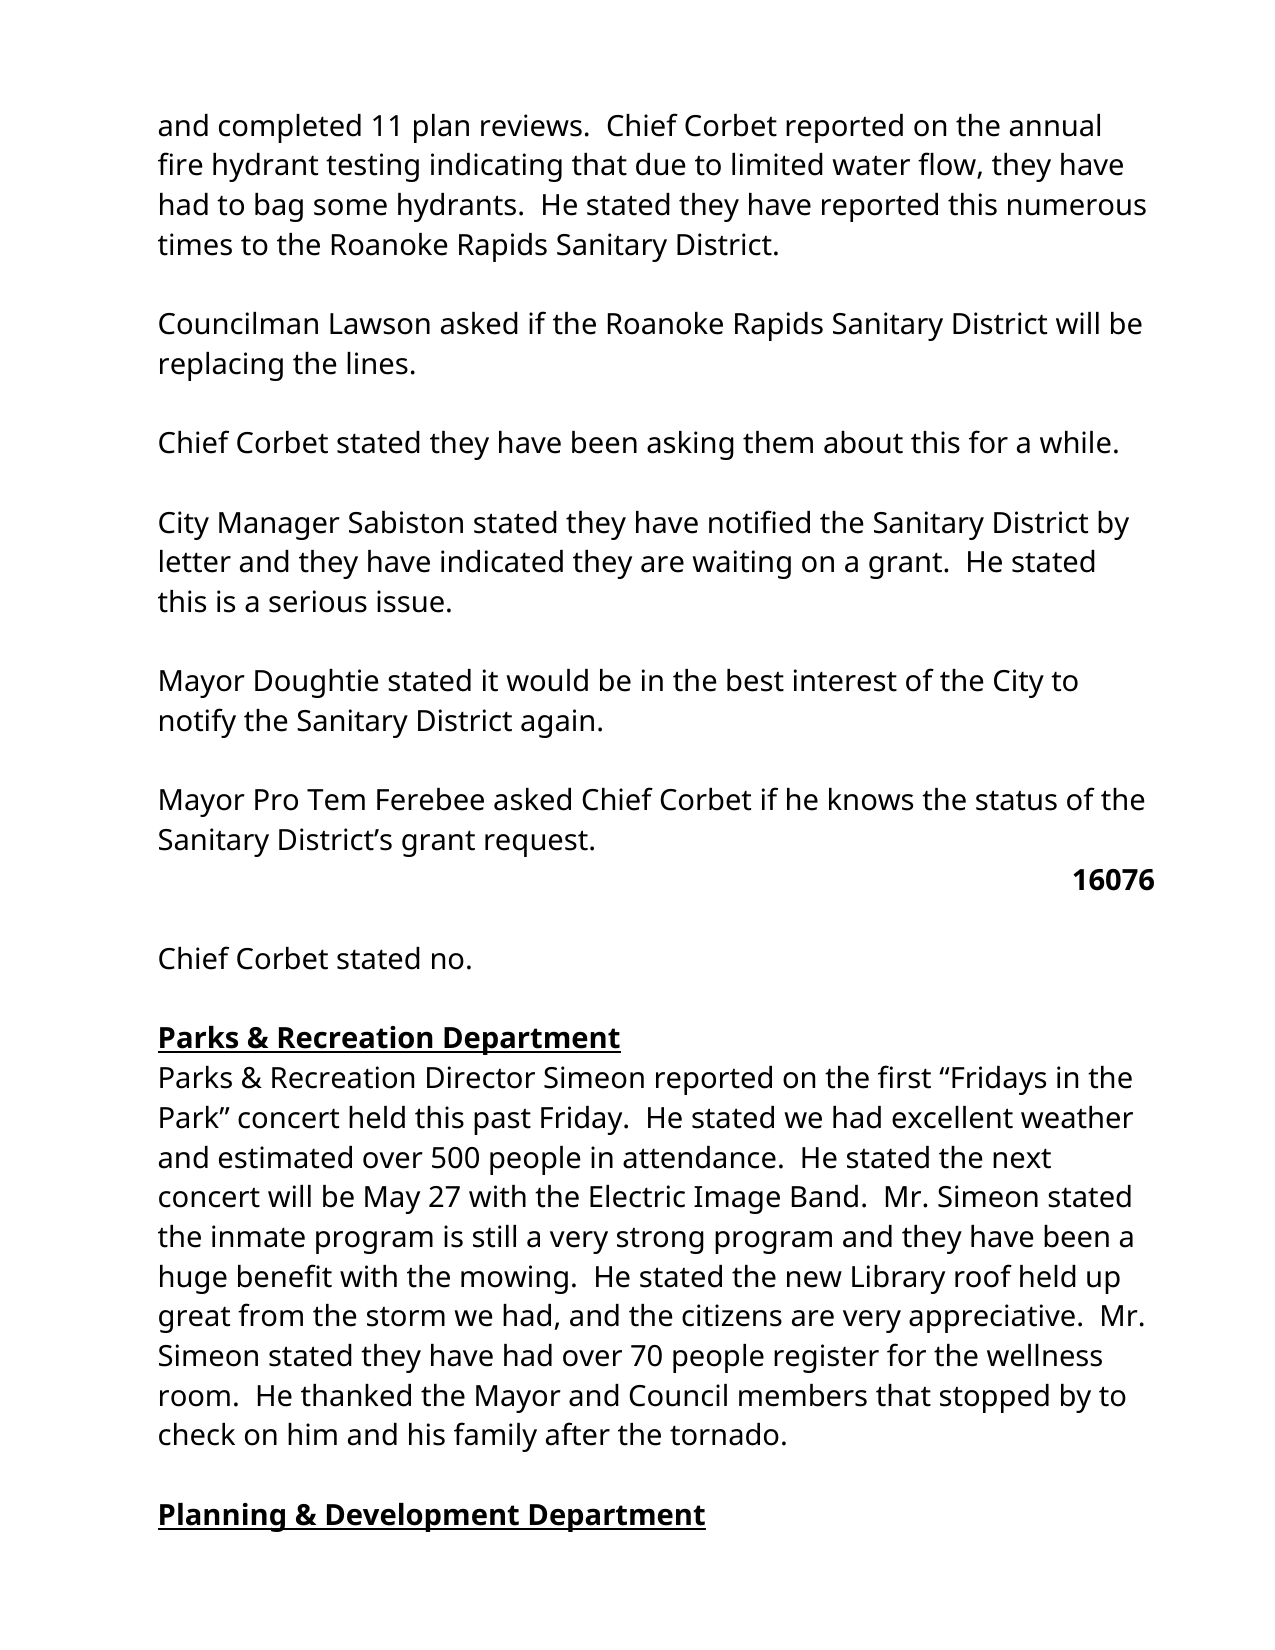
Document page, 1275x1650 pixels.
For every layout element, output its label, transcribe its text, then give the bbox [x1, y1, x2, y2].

text Chief Corbet stated no. [157, 938, 1155, 978]
text Mayor Pro Tem Ferebee asked Chief Corbet if he knows the status of the Sanitary District’s grant request. [157, 780, 1155, 859]
text Councilman Lawson asked if the Roanoke Rapids Sanitary District will be replacing the lines. [157, 303, 1155, 383]
text and completed 11 plan reviews. Chief Corbet reported on the annual fire hydrant testing indicating that due to limited water flow, they have had to bag some hydrants. He stated they have reported this numerous times to the Roanoke Rapids Sanitary District. [157, 105, 1155, 264]
text Mayor Doughtie stated it would be in the best interest of the City to notify the Sanitary District again. [157, 661, 1155, 740]
text 16076 [120, 859, 1155, 899]
text City Manager Sabiston stated they have notified the Sanitary District by letter and they have indicated they are waiting on a grant. He stated this is a serious issue. [157, 502, 1155, 621]
text Parks & Recreation Director Simeon reported on the first “Fridays in the Park” concert held this past Friday. He stated we had excellent weather and estimated over 500 people in attendance. He stated the next concert will be May 27 with the Electric Image Band. Mr. Simeon stated the inmate program is still a very strong program and they have been a huge benefit with the mowing. He stated the new Library roof held up great from the storm we had, and the citizens are very appreciative. Mr. Simeon stated they have had over 70 people register for the wellness room. He thanked the Mayor and Council members that stopped by to check on him and his family after the tornado. [157, 1057, 1155, 1454]
text Chief Corbet stated they have been asking them about this for a while. [157, 422, 1155, 462]
text Parks & Recreation Department [157, 1018, 1155, 1057]
text Planning & Development Department [157, 1494, 1155, 1534]
